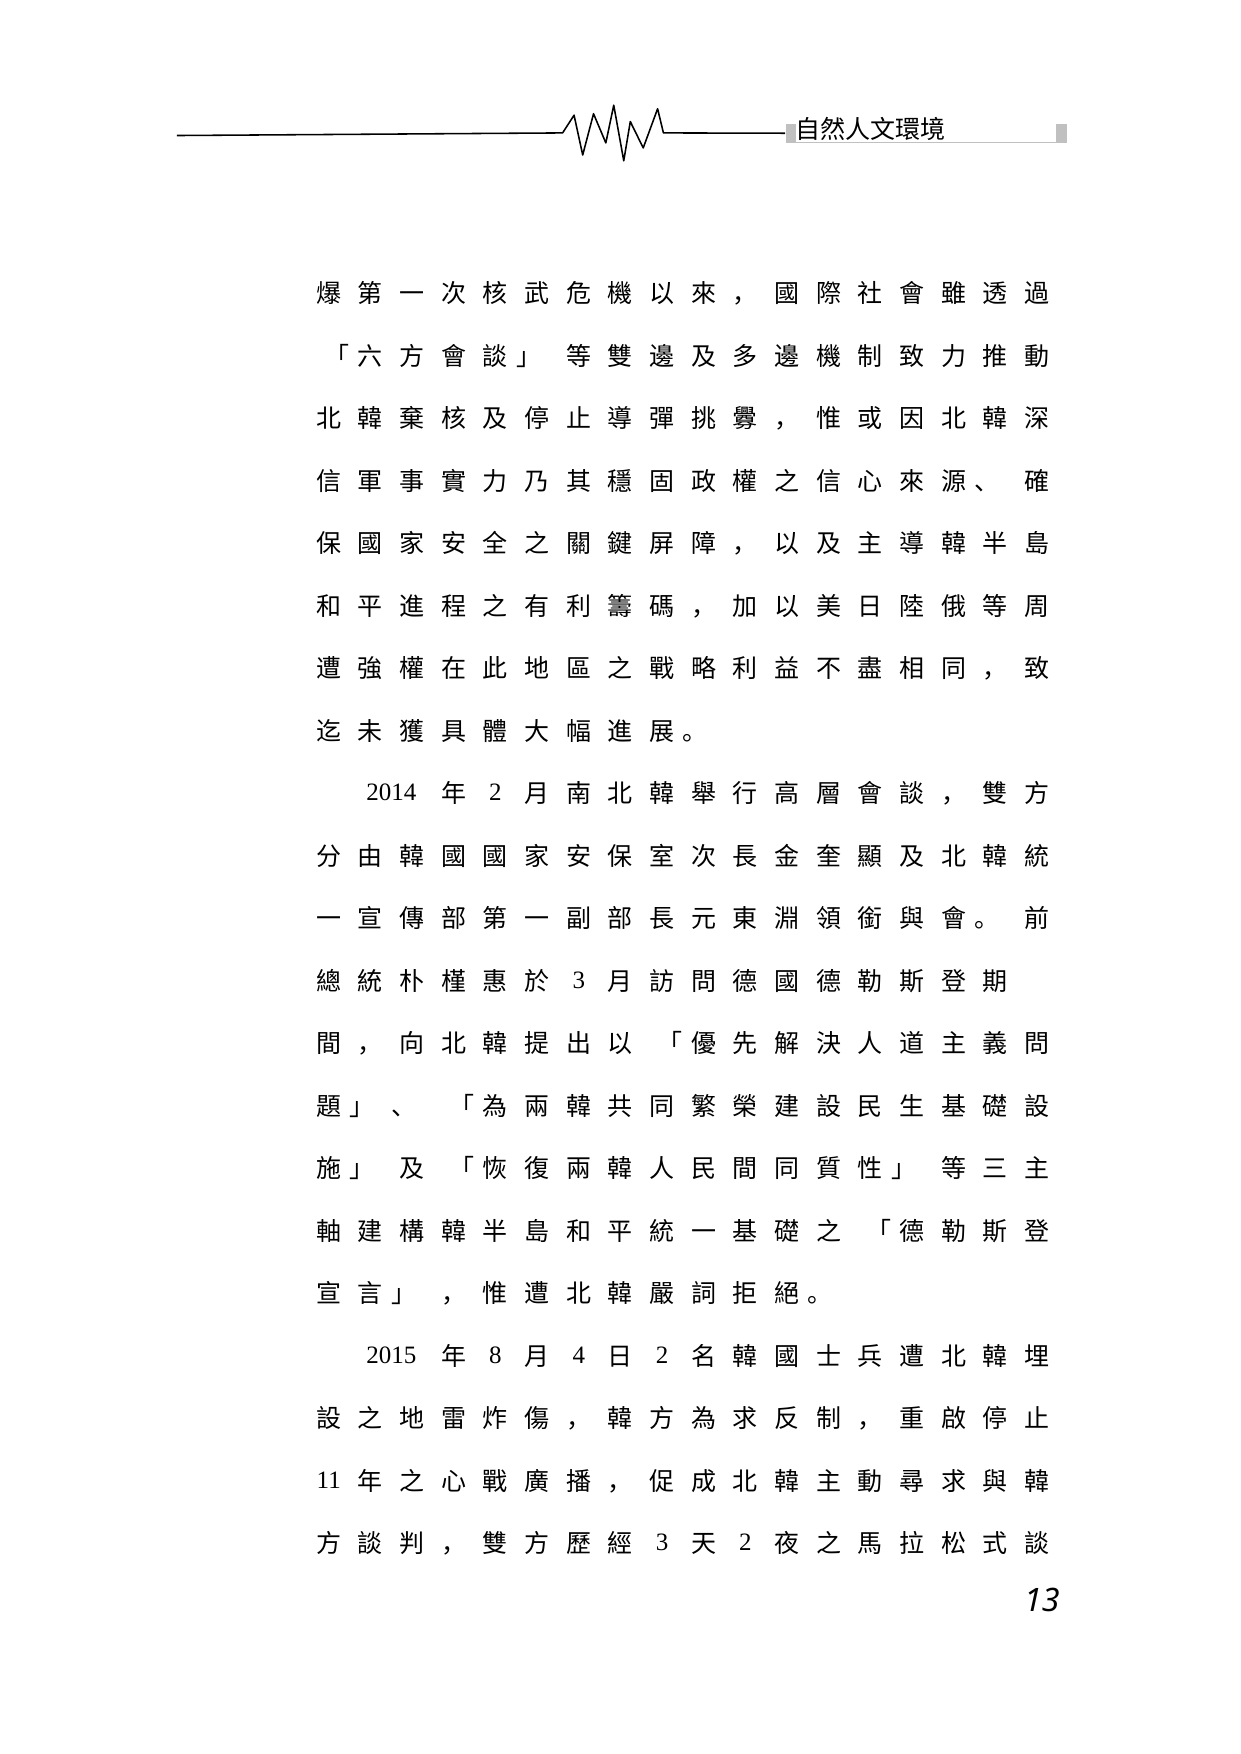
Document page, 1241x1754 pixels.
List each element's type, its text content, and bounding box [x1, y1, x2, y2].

text 2014年2月南北韓舉行高層會談，雙方分由韓國國家安保室次長金奎顯及北韓統一宣傳部第一副部長元東淵領銜與會。前總統朴槿惠於3月訪問德國德勒斯登期間，向北韓提出以「優先解決人道主義問題」、「為兩韓共同繁榮建設民生基礎設施」及「恢復兩韓人民間同質性」等三主軸建構韓半島和平統一基礎之「德勒斯登宣言」，惟遭北韓嚴詞拒絕。 [281, 750, 1058, 1313]
text 2015年8月4日2名韓國士兵遭北韓埋設之地雷炸傷，韓方為求反制，重啟停止11年之心戰廣播，促成北韓主動尋求與韓方談判，雙方歷經3天2夜之馬拉松式談 [281, 1313, 1058, 1563]
text 爆第一次核武危機以來，國際社會雖透過「六方會談」等雙邊及多邊機制致力推動北韓棄核及停止導彈挑釁，惟或因北韓深信軍事實力乃其穩固政權之信心來源、確保國家安全之關鍵屏障，以及主導韓半島和平進程之有利籌碼，加以美日陸俄等周遭強權在此地區之戰略利益不盡相同，致迄未獲具體大幅進展。 [281, 250, 1058, 750]
